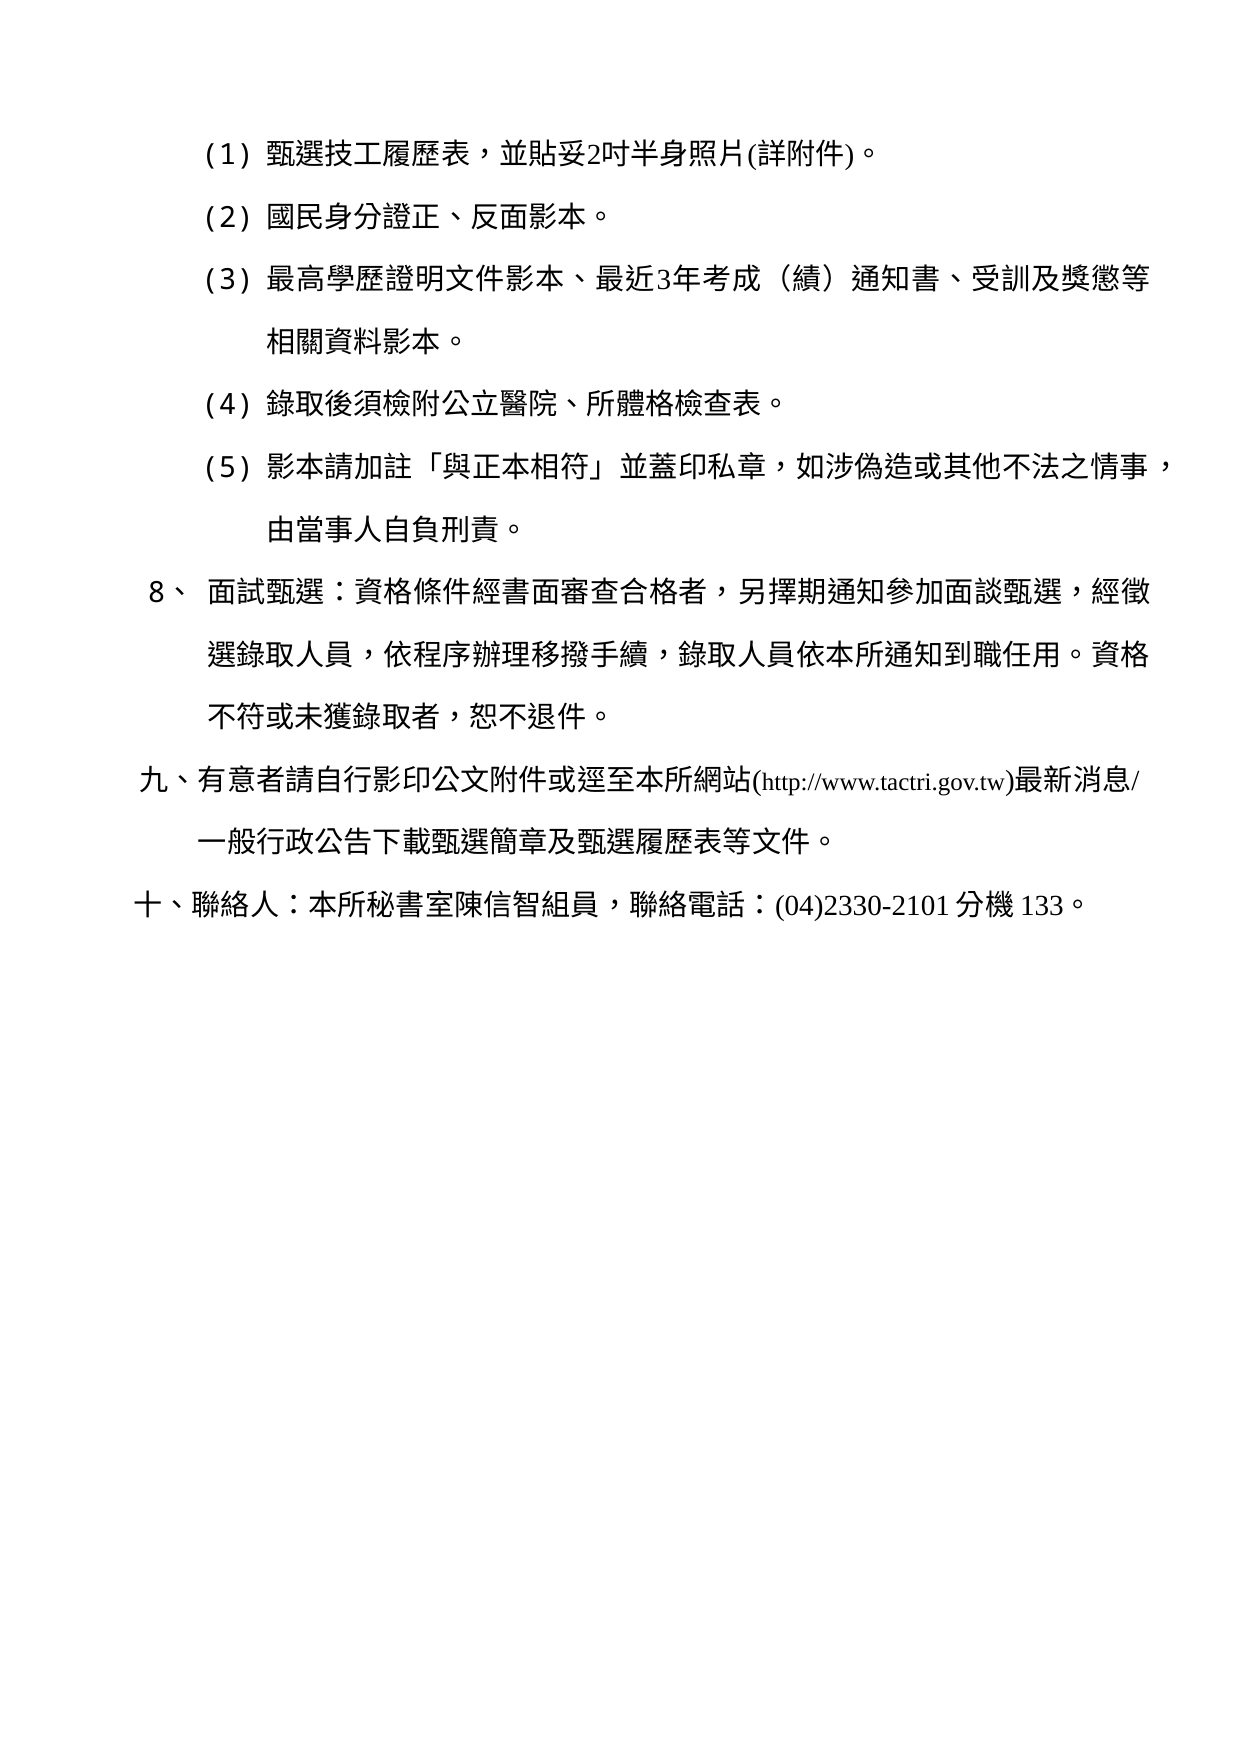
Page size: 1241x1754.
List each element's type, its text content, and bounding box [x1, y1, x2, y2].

list 最高學歷證明文件影本、最近3年考成（績）通知書、受訓及獎懲等相關資料影本。 [201, 236, 1152, 361]
list 錄取後須檢附公立醫院、所體格檢查表。 [201, 361, 1152, 423]
text 九、有意者請自行影印公文附件或逕至本所網站(http://www.tactri.gov.tw)最新消息/一般行政公告下載甄選簡章及甄選履歷表等文件。 [139, 736, 1152, 861]
list 影本請加註「與正本相符」並蓋印私章，如涉偽造或其他不法之情事，由當事人自負刑責。 [201, 423, 1152, 548]
list 國民身分證正、反面影本。 [201, 173, 1152, 236]
list 甄選技工履歷表，並貼妥2吋半身照片(詳附件)。 [201, 111, 1152, 173]
text 十、聯絡人：本所秘書室陳信智組員，聯絡電話：(04)2330-2101分機133。 [133, 861, 1152, 923]
list 面試甄選：資格條件經書面審查合格者，另擇期通知參加面談甄選，經徵選錄取人員，依程序辦理移撥手續，錄取人員依本所通知到職任用。資格不符或未獲錄取者，恕不退件。 [148, 548, 1152, 736]
